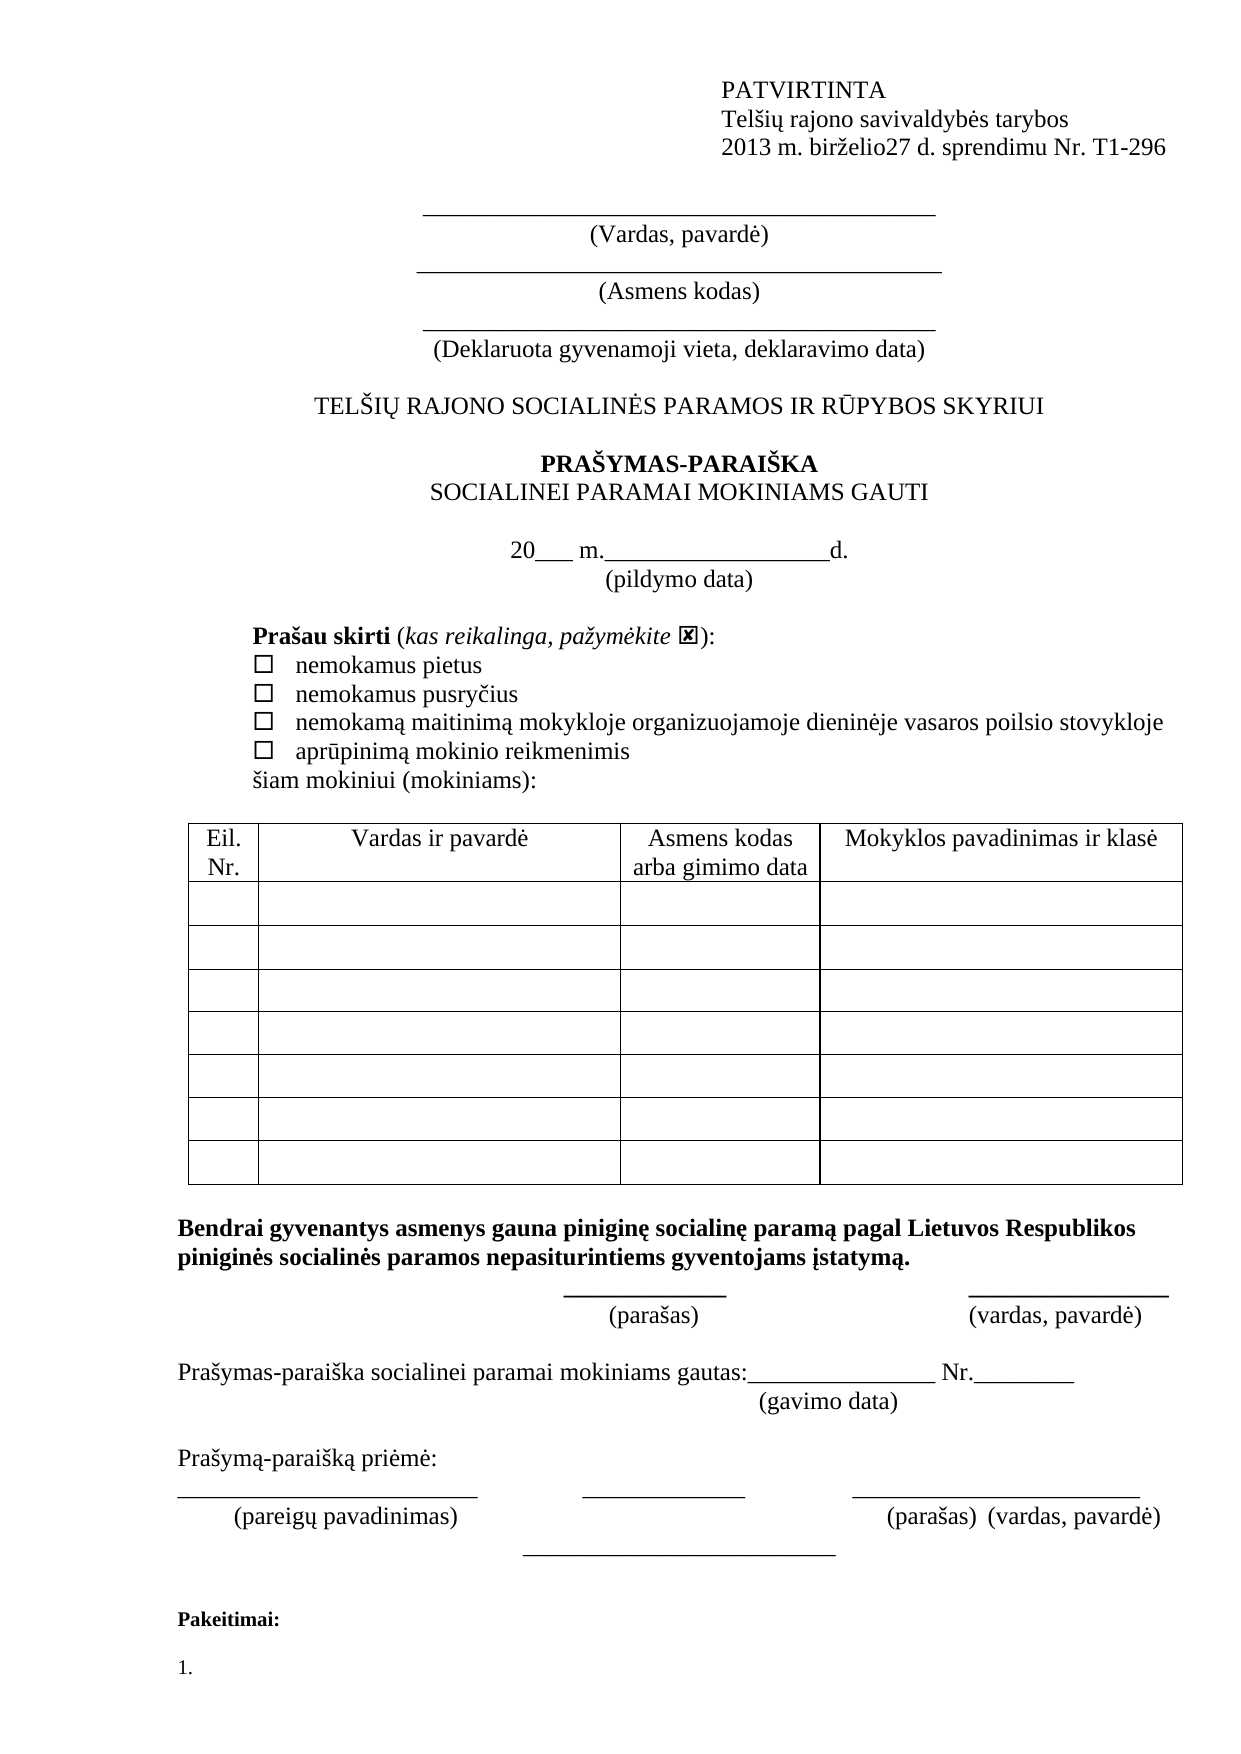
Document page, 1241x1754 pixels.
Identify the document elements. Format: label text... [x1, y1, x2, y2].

text (gavimo data) [177, 1386, 1181, 1415]
text Pakeitimai: [177, 1607, 1181, 1631]
text Prašymas-paraiška socialinei paramai mokiniams gautas:_______________ Nr.________ [177, 1357, 1181, 1386]
text (Deklaruota gyvenamoji vieta, deklaravimo data) [177, 334, 1181, 362]
text TELŠIŲ RAJONO SOCIALINĖS PARAMOS IR RŪPYBOS SKYRIUI [177, 391, 1181, 420]
text _____________ ________________ [177, 1271, 1181, 1300]
text PRAŠYMAS-PARAIŠKA [177, 449, 1181, 477]
table_cell [621, 1141, 819, 1184]
table_cell [259, 882, 620, 925]
table_header Mokyklos pavadinimas ir klasė [821, 824, 1182, 881]
text _________________________________________ [177, 190, 1181, 219]
table_cell [821, 1012, 1182, 1054]
table_cell [621, 1055, 819, 1097]
table_cell [821, 882, 1182, 925]
table_cell [621, 882, 819, 925]
table_cell [259, 926, 620, 968]
text  aprūpinimą mokinio reikmenimis [177, 736, 1181, 765]
text (pareigų pavadinimas) (parašas) (vardas, pavardė) [177, 1501, 1181, 1530]
text 2013 m. birželio27 d. sprendimu Nr. T1-296 [721, 132, 1181, 161]
table_cell [189, 882, 258, 925]
table_cell [189, 1055, 258, 1097]
text (parašas) (vardas, pavardė) [177, 1300, 1181, 1328]
table_cell [189, 1141, 258, 1184]
table_cell [821, 1055, 1182, 1097]
table_cell [259, 1012, 620, 1054]
text (pildymo data) [177, 564, 1181, 592]
table_cell [259, 1141, 620, 1184]
text šiam mokiniui (mokiniams): [177, 765, 1181, 794]
table_cell [621, 1012, 819, 1054]
table_cell [621, 926, 819, 968]
table_cell [821, 1141, 1182, 1184]
table_header Asmens kodas arba gimimo data [621, 824, 819, 881]
table_cell [189, 970, 258, 1011]
text Bendrai gyvenantys asmenys gauna piniginę socialinę paramą pagal Lietuvos Respublikos piniginės socialinės paramos nepasiturintiems gyventojams įstatymą. [177, 1213, 1181, 1271]
text Prašau skirti (kas reikalinga, pažymėkite ): [177, 621, 1181, 650]
text __________________________________________ [177, 247, 1181, 276]
table_cell [821, 1098, 1182, 1140]
text  nemokamą maitinimą mokykloje organizuojamoje dieninėje vasaros poilsio stovykloje [177, 707, 1181, 736]
table_cell [189, 1098, 258, 1140]
text ________________________ _____________ _______________________ [177, 1472, 1181, 1501]
table_cell [621, 970, 819, 1011]
text (Asmens kodas) [177, 276, 1181, 305]
text SOCIALINEI PARAMAI MOKINIAMS GAUTI [177, 477, 1181, 506]
text (Vardas, pavardė) [177, 219, 1181, 247]
text Telšių rajono savivaldybės tarybos [721, 104, 1181, 132]
text PATVIRTINTA [721, 75, 1181, 104]
table_cell [189, 1012, 258, 1054]
table_cell [259, 1098, 620, 1140]
text _________________________ [177, 1530, 1181, 1558]
table_cell [821, 970, 1182, 1011]
table_cell [189, 926, 258, 968]
text 1. [177, 1655, 1181, 1679]
text  nemokamus pietus [177, 650, 1181, 679]
table_cell [259, 970, 620, 1011]
text Prašymą-paraišką priėmė: [177, 1443, 1181, 1472]
table_header Eil.Nr. [189, 824, 258, 881]
table_header Vardas ir pavardė [259, 824, 620, 881]
text _________________________________________ [177, 305, 1181, 334]
text 20___ m.__________________d. [177, 535, 1181, 564]
table_cell [621, 1098, 819, 1140]
table_cell [259, 1055, 620, 1097]
table_cell [821, 926, 1182, 968]
text  nemokamus pusryčius [177, 679, 1181, 707]
